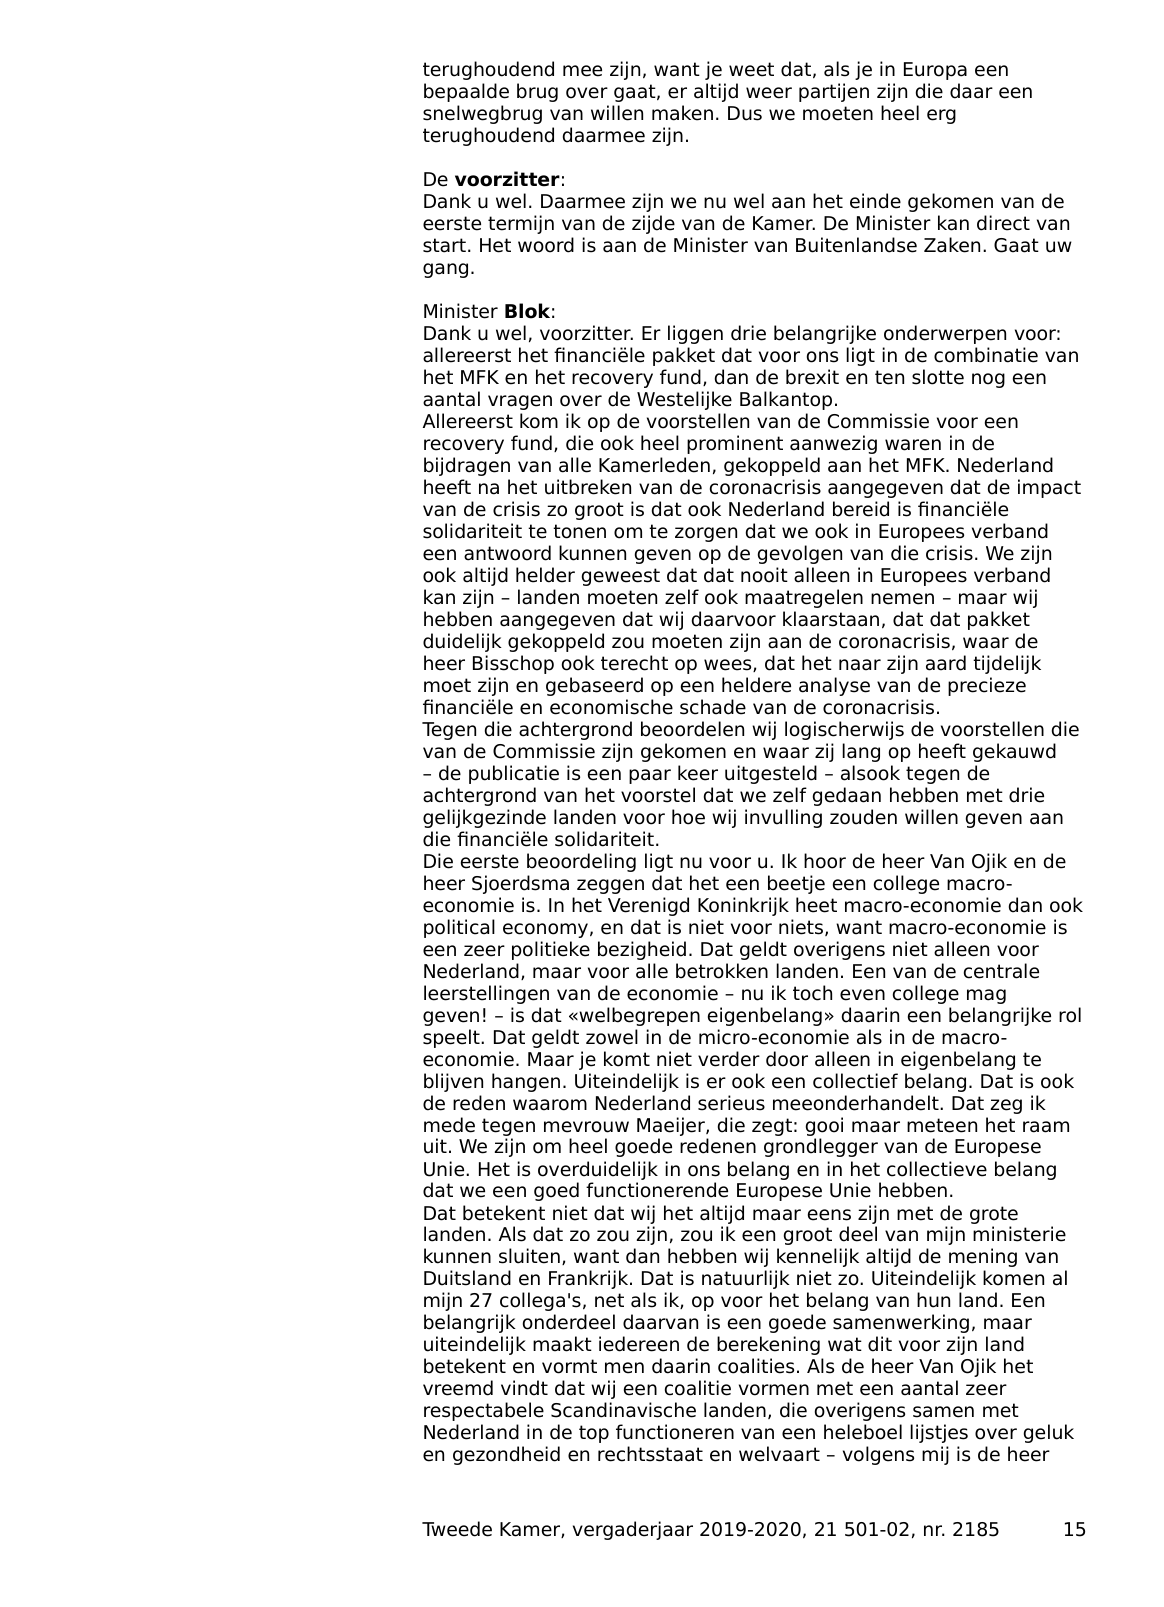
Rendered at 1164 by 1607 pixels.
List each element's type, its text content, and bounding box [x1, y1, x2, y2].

text terughoudend mee zijn, want je weet dat, als je in Europa een bepaalde brug over gaat, er altijd weer partijen zijn die daar een snelwegbrug van willen maken. Dus we moeten heel erg terughoudend daarmee zijn. [422, 59, 1087, 147]
text Dat betekent niet dat wij het altijd maar eens zijn met de grote landen. Als dat zo zou zijn, zou ik een groot deel van mijn ministerie kunnen sluiten, want dan hebben wij kennelijk altijd de mening van Duitsland en Frankrijk. Dat is natuurlijk niet zo. Uiteindelijk komen al mijn 27 collega's, net als ik, op voor het belang van hun land. Een belangrijk onderdeel daarvan is een goede samenwerking, maar uiteindelijk maakt iedereen de berekening wat dit voor zijn land betekent en vormt men daarin coalities. Als de heer Van Ojik het vreemd vindt dat wij een coalitie vormen met een aantal zeer respectabele Scandinavische landen, die overigens samen met Nederland in de top functioneren van een heleboel lijstjes over geluk en gezondheid en rechtsstaat en welvaart – volgens mij is de heer [422, 1202, 1087, 1466]
text Tegen die achtergrond beoordelen wij logischerwijs de voorstellen die van de Commissie zijn gekomen en waar zij lang op heeft gekauwd – de publicatie is een paar keer uitgesteld – alsook tegen de achtergrond van het voorstel dat we zelf gedaan hebben met drie gelijkgezinde landen voor hoe wij invulling zouden willen geven aan die financiële solidariteit. [422, 719, 1087, 851]
text Die eerste beoordeling ligt nu voor u. Ik hoor de heer Van Ojik en de heer Sjoerdsma zeggen dat het een beetje een college macro-economie is. In het Verenigd Koninkrijk heet macro-economie dan ook political economy, en dat is niet voor niets, want macro-economie is een zeer politieke bezigheid. Dat geldt overigens niet alleen voor Nederland, maar voor alle betrokken landen. Een van de centrale leerstellingen van de economie – nu ik toch even college mag geven! – is dat «welbegrepen eigenbelang» daarin een belangrijke rol speelt. Dat geldt zowel in de micro-economie als in de macro-economie. Maar je komt niet verder door alleen in eigenbelang te blijven hangen. Uiteindelijk is er ook een collectief belang. Dat is ook de reden waarom Nederland serieus meeonderhandelt. Dat zeg ik mede tegen mevrouw Maeijer, die zegt: gooi maar meteen het raam uit. We zijn om heel goede redenen grondlegger van de Europese Unie. Het is overduidelijk in ons belang en in het collectieve belang dat we een goed functionerende Europese Unie hebben. [422, 851, 1087, 1202]
text De voorzitter: [422, 169, 1087, 191]
text Allereerst kom ik op de voorstellen van de Commissie voor een recovery fund, die ook heel prominent aanwezig waren in de bijdragen van alle Kamerleden, gekoppeld aan het MFK. Nederland heeft na het uitbreken van de coronacrisis aangegeven dat de impact van de crisis zo groot is dat ook Nederland bereid is financiële solidariteit te tonen om te zorgen dat we ook in Europees verband een antwoord kunnen geven op de gevolgen van die crisis. We zijn ook altijd helder geweest dat dat nooit alleen in Europees verband kan zijn – landen moeten zelf ook maatregelen nemen – maar wij hebben aangegeven dat wij daarvoor klaarstaan, dat dat pakket duidelijk gekoppeld zou moeten zijn aan de coronacrisis, waar de heer Bisschop ook terecht op wees, dat het naar zijn aard tijdelijk moet zijn en gebaseerd op een heldere analyse van de precieze financiële en economische schade van de coronacrisis. [422, 411, 1087, 719]
text Dank u wel, voorzitter. Er liggen drie belangrijke onderwerpen voor: allereerst het financiële pakket dat voor ons ligt in de combinatie van het MFK en het recovery fund, dan de brexit en ten slotte nog een aantal vragen over de Westelijke Balkantop. [422, 323, 1087, 411]
text Minister Blok: [422, 301, 1087, 323]
text Dank u wel. Daarmee zijn we nu wel aan het einde gekomen van de eerste termijn van de zijde van de Kamer. De Minister kan direct van start. Het woord is aan de Minister van Buitenlandse Zaken. Gaat uw gang. [422, 191, 1087, 279]
